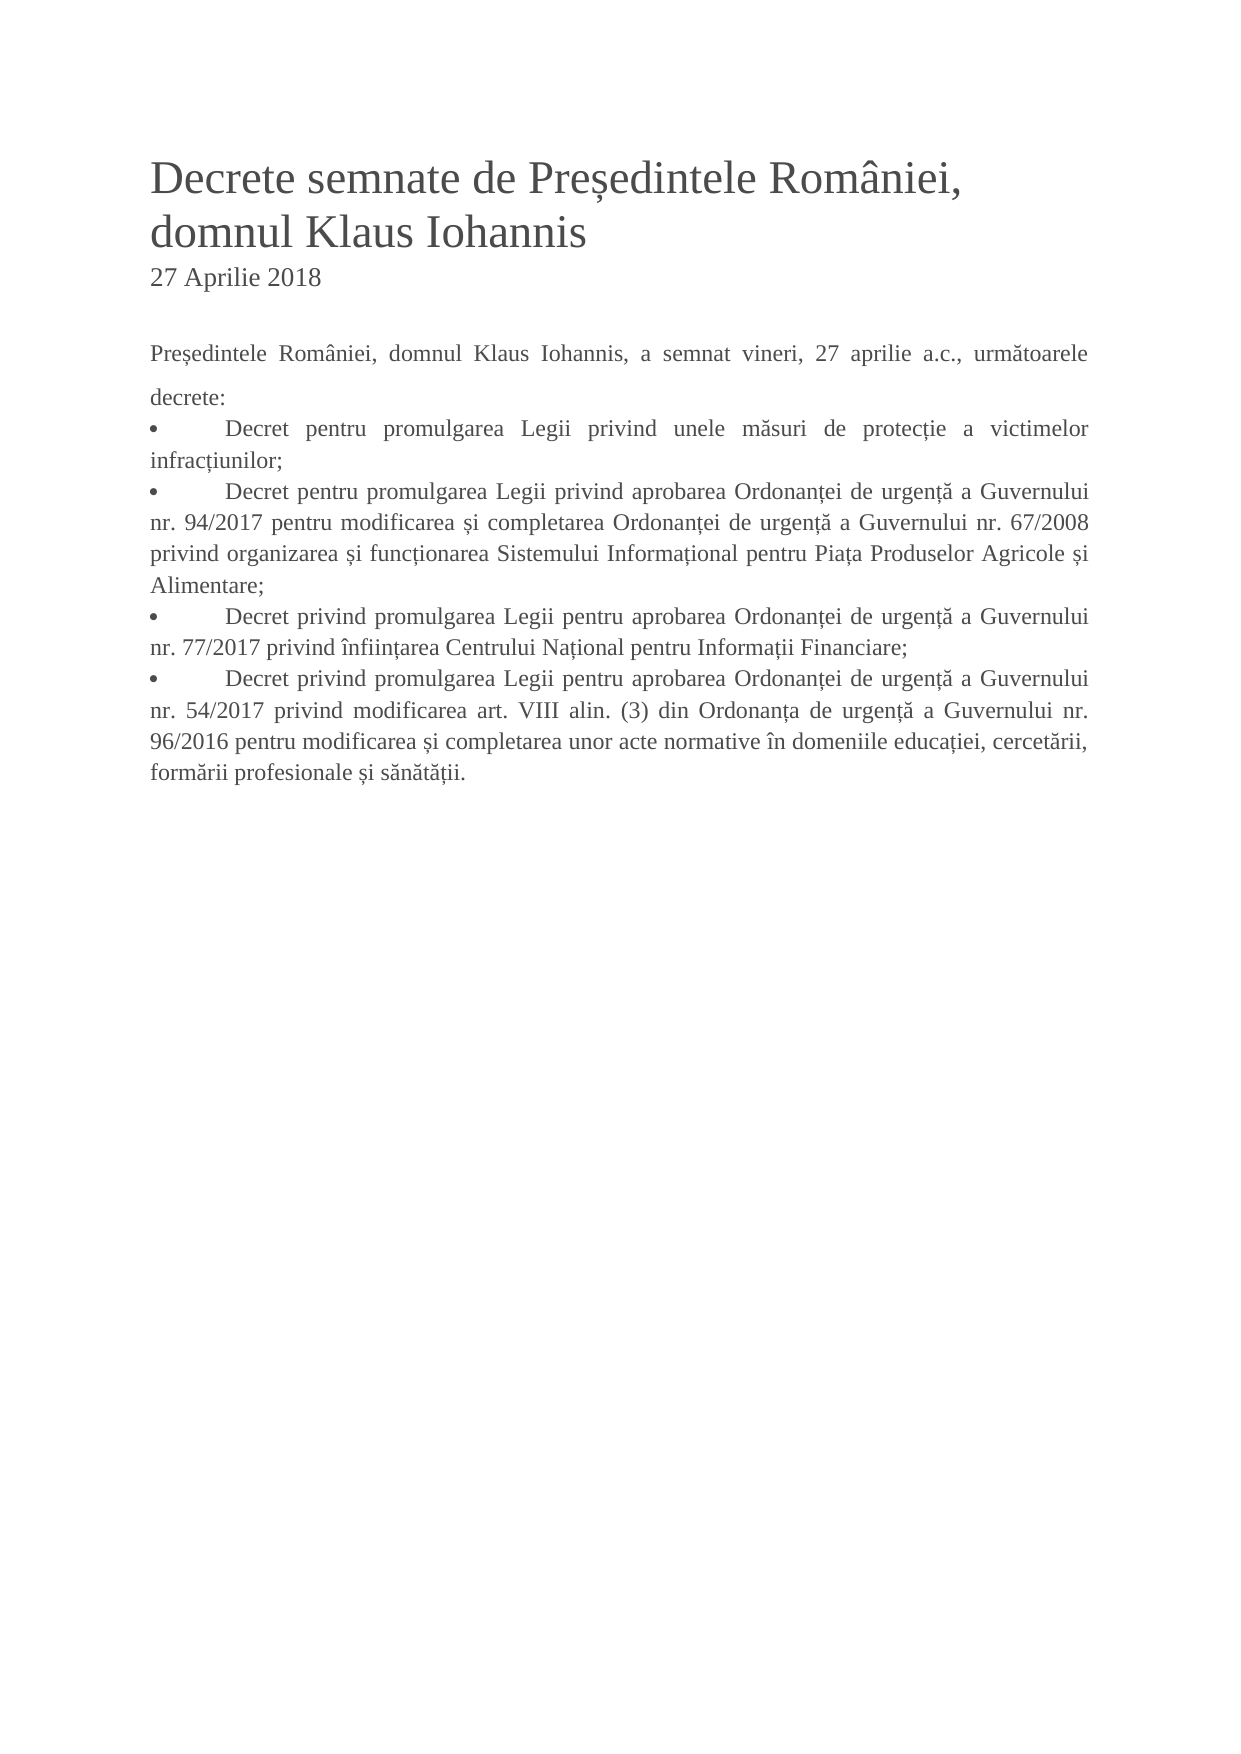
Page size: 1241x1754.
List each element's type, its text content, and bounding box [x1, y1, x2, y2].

list Decret privind promulgarea Legii pentru aprobarea Ordonanței de urgență a Guvernului nr. 54/2017 privind modificarea art. VIII alin. (3) din Ordonanța de urgență a Guvernului nr. 96/2016 pentru modificarea și completarea unor acte normative în domeniile educației, cercetării, formării profesionale și sănătății. [150, 661, 1090, 786]
text Decrete semnate de Președintele României, domnul Klaus Iohannis [150, 150, 1090, 258]
text Președintele României, domnul Klaus Iohannis, a semnat vineri, 27 aprilie a.c., următoarele decrete: [150, 323, 1090, 411]
list Decret pentru promulgarea Legii privind unele măsuri de protecție a victimelor infracțiunilor; [150, 411, 1090, 473]
list Decret privind promulgarea Legii pentru aprobarea Ordonanței de urgență a Guvernului nr. 77/2017 privind înființarea Centrului Național pentru Informații Financiare; [150, 598, 1090, 661]
list Decret pentru promulgarea Legii privind aprobarea Ordonanței de urgență a Guvernului nr. 94/2017 pentru modificarea și completarea Ordonanței de urgență a Guvernului nr. 67/2008 privind organizarea și funcționarea Sistemului Informațional pentru Piața Produselor Agricole și Alimentare; [150, 473, 1090, 598]
text 27 Aprilie 2018 [150, 258, 1090, 292]
